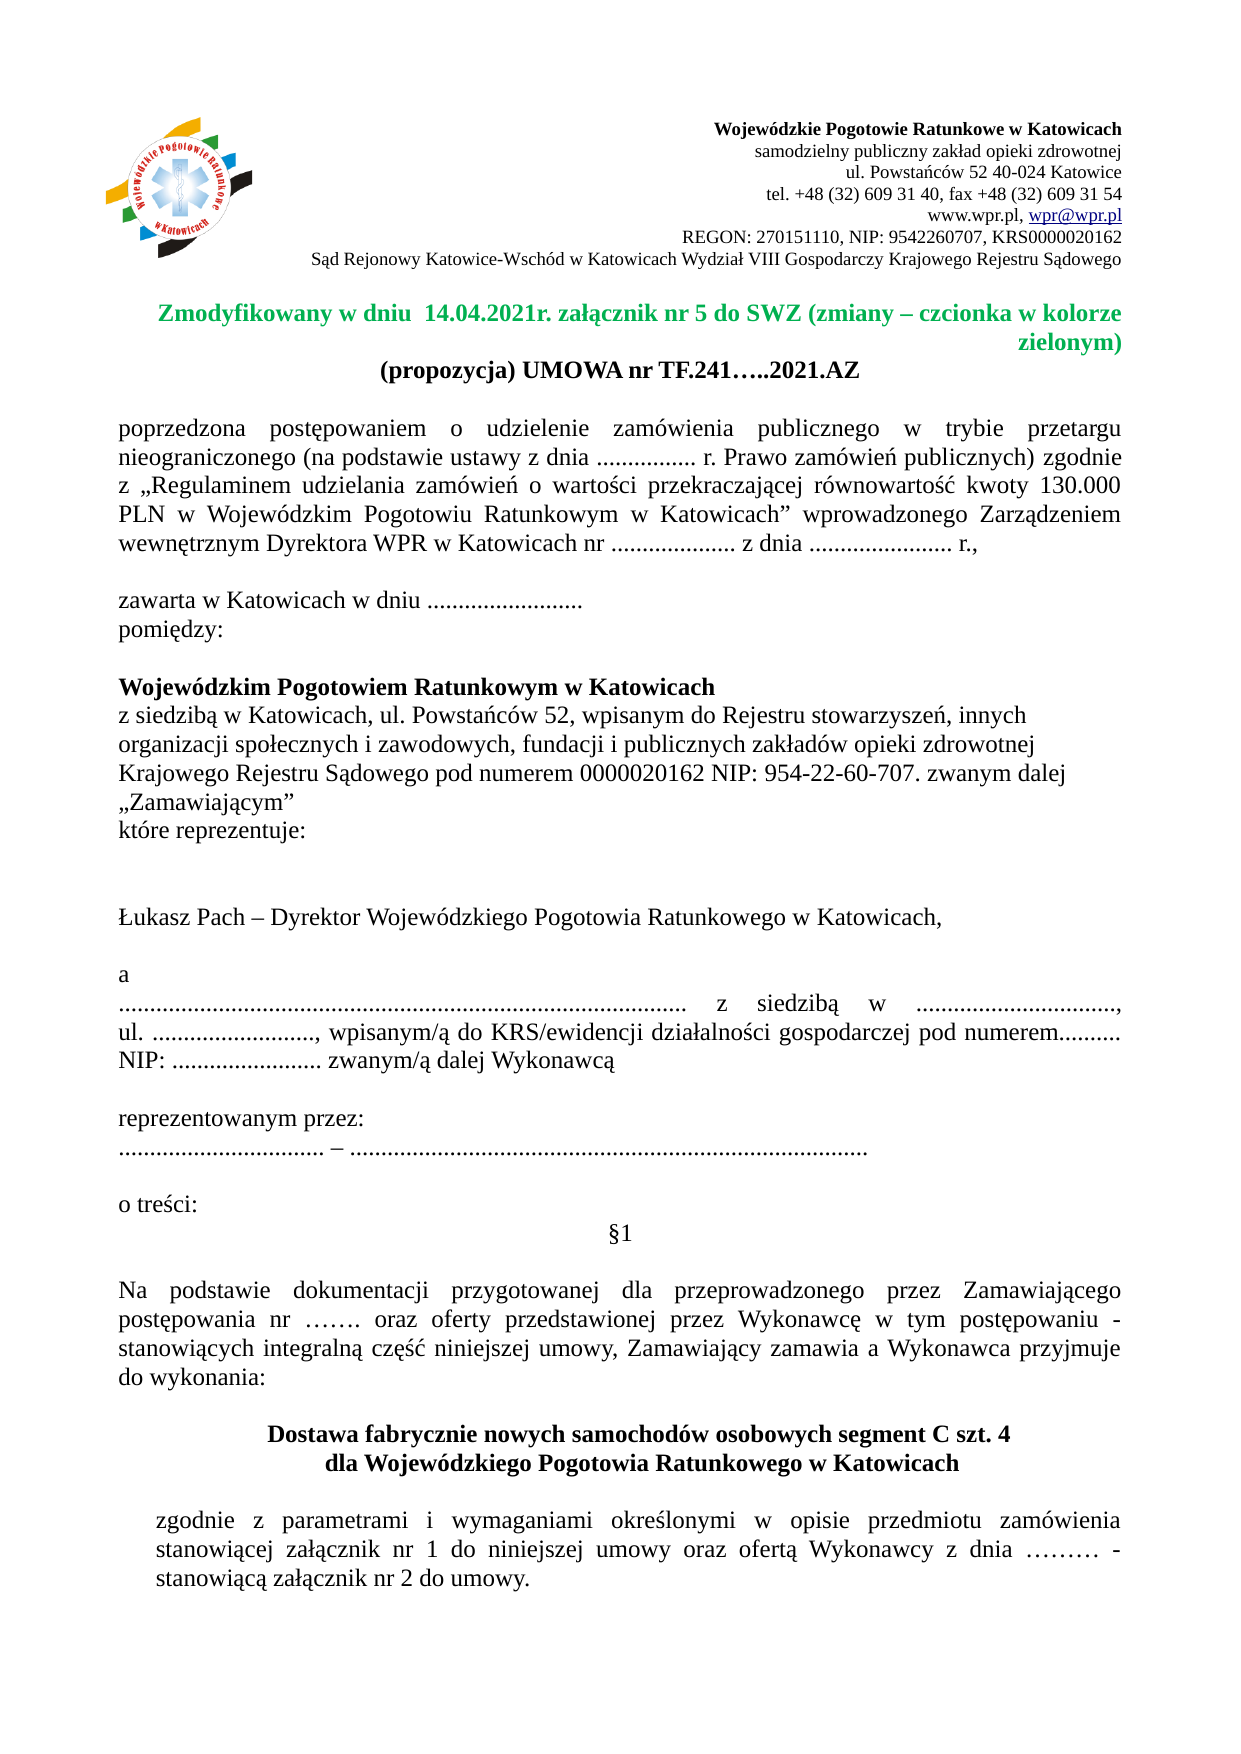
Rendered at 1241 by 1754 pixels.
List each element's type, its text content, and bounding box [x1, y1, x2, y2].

text Wojewódzkie Pogotowie Ratunkowe w Katowicach [253, 118, 1122, 140]
text (propozycja) UMOWA nr TF.241…..2021.AZ [118, 355, 1122, 384]
text Łukasz Pach – Dyrektor Wojewódzkiego Pogotowia Ratunkowego w Katowicach, [118, 902, 1122, 930]
text ul. Powstańców 52 40-024 Katowice [253, 161, 1122, 183]
text zgodnie z parametrami i wymaganiami określonymi w opisie przedmiotu zamówienia stanowiącej załącznik nr 1 do niniejszej umowy oraz ofertą Wykonawcy z dnia ……… - stanowiącą załącznik nr 2 do umowy. [156, 1505, 1122, 1592]
text reprezentowanym przez: [118, 1103, 1122, 1132]
text §1 [118, 1218, 1122, 1247]
text Zmodyfikowany w dniu 14.04.2021r. załącznik nr 5 do SWZ (zmiany – czcionka w kolorze zielonym) [118, 298, 1122, 355]
text samodzielny publiczny zakład opieki zdrowotnej [253, 140, 1122, 161]
text z siedzibą w Katowicach, ul. Powstańców 52, wpisanym do Rejestru stowarzyszeń, innych organizacji społecznych i zawodowych, fundacji i publicznych zakładów opieki zdrowotnej Krajowego Rejestru Sądowego pod numerem 0000020162 NIP: 954-22-60-707. zwanym dalej „Zamawiającym” [118, 700, 1122, 815]
text Wojewódzkim Pogotowiem Ratunkowym w Katowicach [118, 672, 1122, 700]
text zawarta w Katowicach w dniu ......................... [118, 585, 1122, 614]
text a [118, 959, 1122, 988]
text Dostawa fabrycznie nowych samochodów osobowych segment C szt. 4 [156, 1419, 1122, 1448]
text tel. +48 (32) 609 31 40, fax +48 (32) 609 31 54 www.wpr.pl, wpr@wpr.pl [253, 183, 1122, 226]
text ........................................................................................... z siedzibą w ................................, ul. .........................., wpisanym/ą do KRS/ewidencji działalności gospodarczej pod numerem.......... NIP: ........................ zwanym/ą dalej Wykonawcą [118, 988, 1122, 1074]
text o treści: [118, 1189, 1122, 1218]
text ................................. – ................................................................................... [118, 1132, 1122, 1160]
text Na podstawie dokumentacji przygotowanej dla przeprowadzonego przez Zamawiającego postępowania nr ……. oraz oferty przedstawionej przez Wykonawcę w tym postępowaniu - stanowiących integralną część niniejszej umowy, Zamawiający zamawia a Wykonawca przyjmuje do wykonania: [118, 1275, 1122, 1390]
text REGON: 270151110, NIP: 9542260707, KRS0000020162 Sąd Rejonowy Katowice-Wschód w Katowicach Wydział VIII Gospodarczy Krajowego Rejestru Sądowego [118, 226, 1122, 269]
text pomiędzy: [118, 614, 1122, 643]
text poprzedzona postępowaniem o udzielenie zamówienia publicznego w trybie przetargu nieograniczonego (na podstawie ustawy z dnia ................ r. Prawo zamówień publicznych) zgodnie z „Regulaminem udzielania zamówień o wartości przekraczającej równowartość kwoty 130.000 PLN w Wojewódzkim Pogotowiu Ratunkowym w Katowicach” wprowadzonego Zarządzeniem wewnętrznym Dyrektora WPR w Katowicach nr .................... z dnia ....................... r., [118, 413, 1122, 557]
text które reprezentuje: [118, 815, 1122, 844]
text dla Wojewódzkiego Pogotowia Ratunkowego w Katowicach [156, 1448, 1122, 1477]
